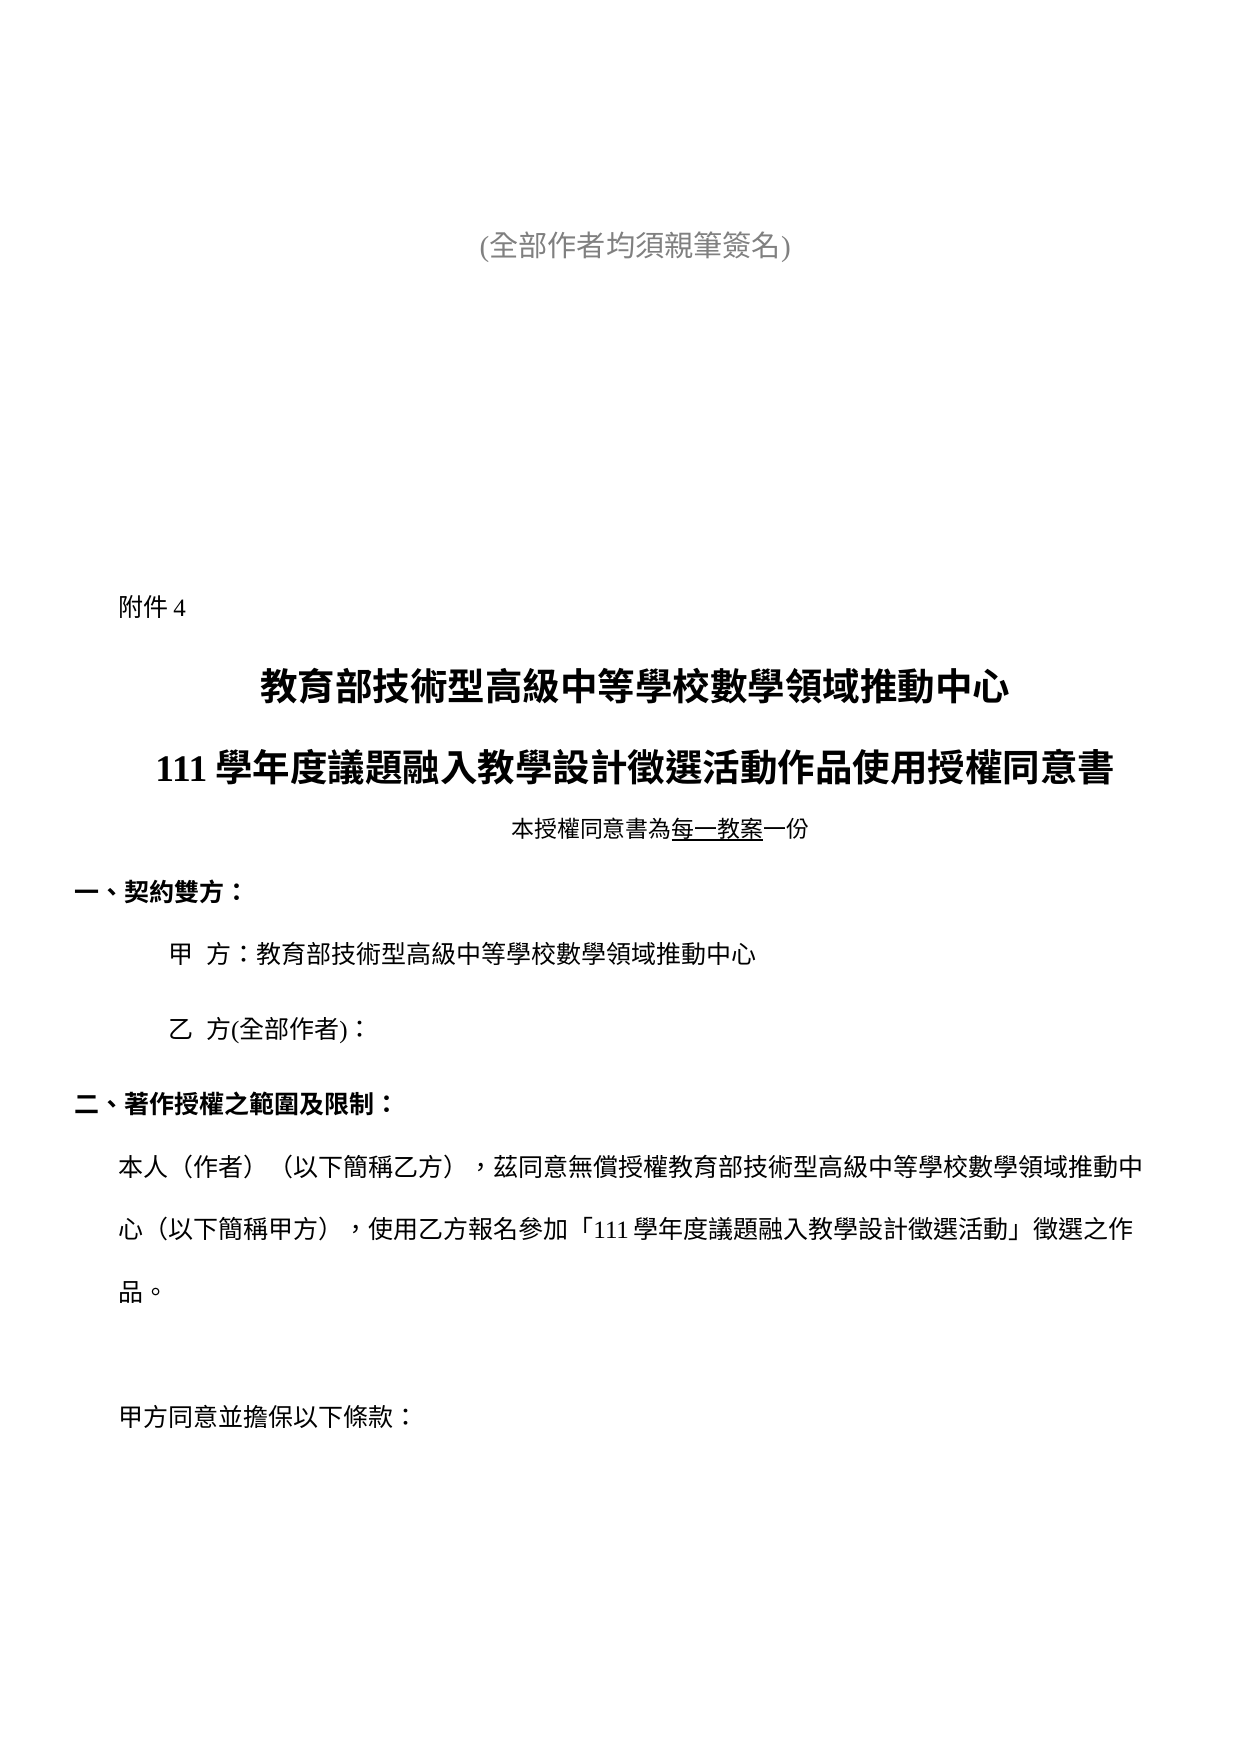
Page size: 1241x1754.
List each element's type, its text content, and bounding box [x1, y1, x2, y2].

text 二、著作授權之範圍及限制： [74, 1061, 1152, 1123]
text 教育部技術型高級中等學校數學領域推動中心 [118, 642, 1152, 704]
text 甲 方：教育部技術型高級中等學校數學領域推動中心 [168, 911, 1152, 973]
text 甲方同意並擔保以下條款： [118, 1373, 1152, 1436]
text (全部作者均須親筆簽名) [118, 222, 1152, 265]
text 111學年度議題融入教學設計徵選活動作品使用授權同意書 [118, 723, 1152, 786]
text 附件4 [118, 588, 1152, 624]
text 本授權同意書為每一教案一份 [168, 786, 1152, 848]
text 本人（作者）（以下簡稱乙方），茲同意無償授權教育部技術型高級中等學校數學領域推動中心（以下簡稱甲方），使用乙方報名參加「111學年度議題融入教學設計徵選活動」徵選之作品。 [118, 1123, 1152, 1311]
text 一、契約雙方： [74, 848, 1152, 911]
text 乙 方(全部作者)： [168, 986, 1152, 1048]
